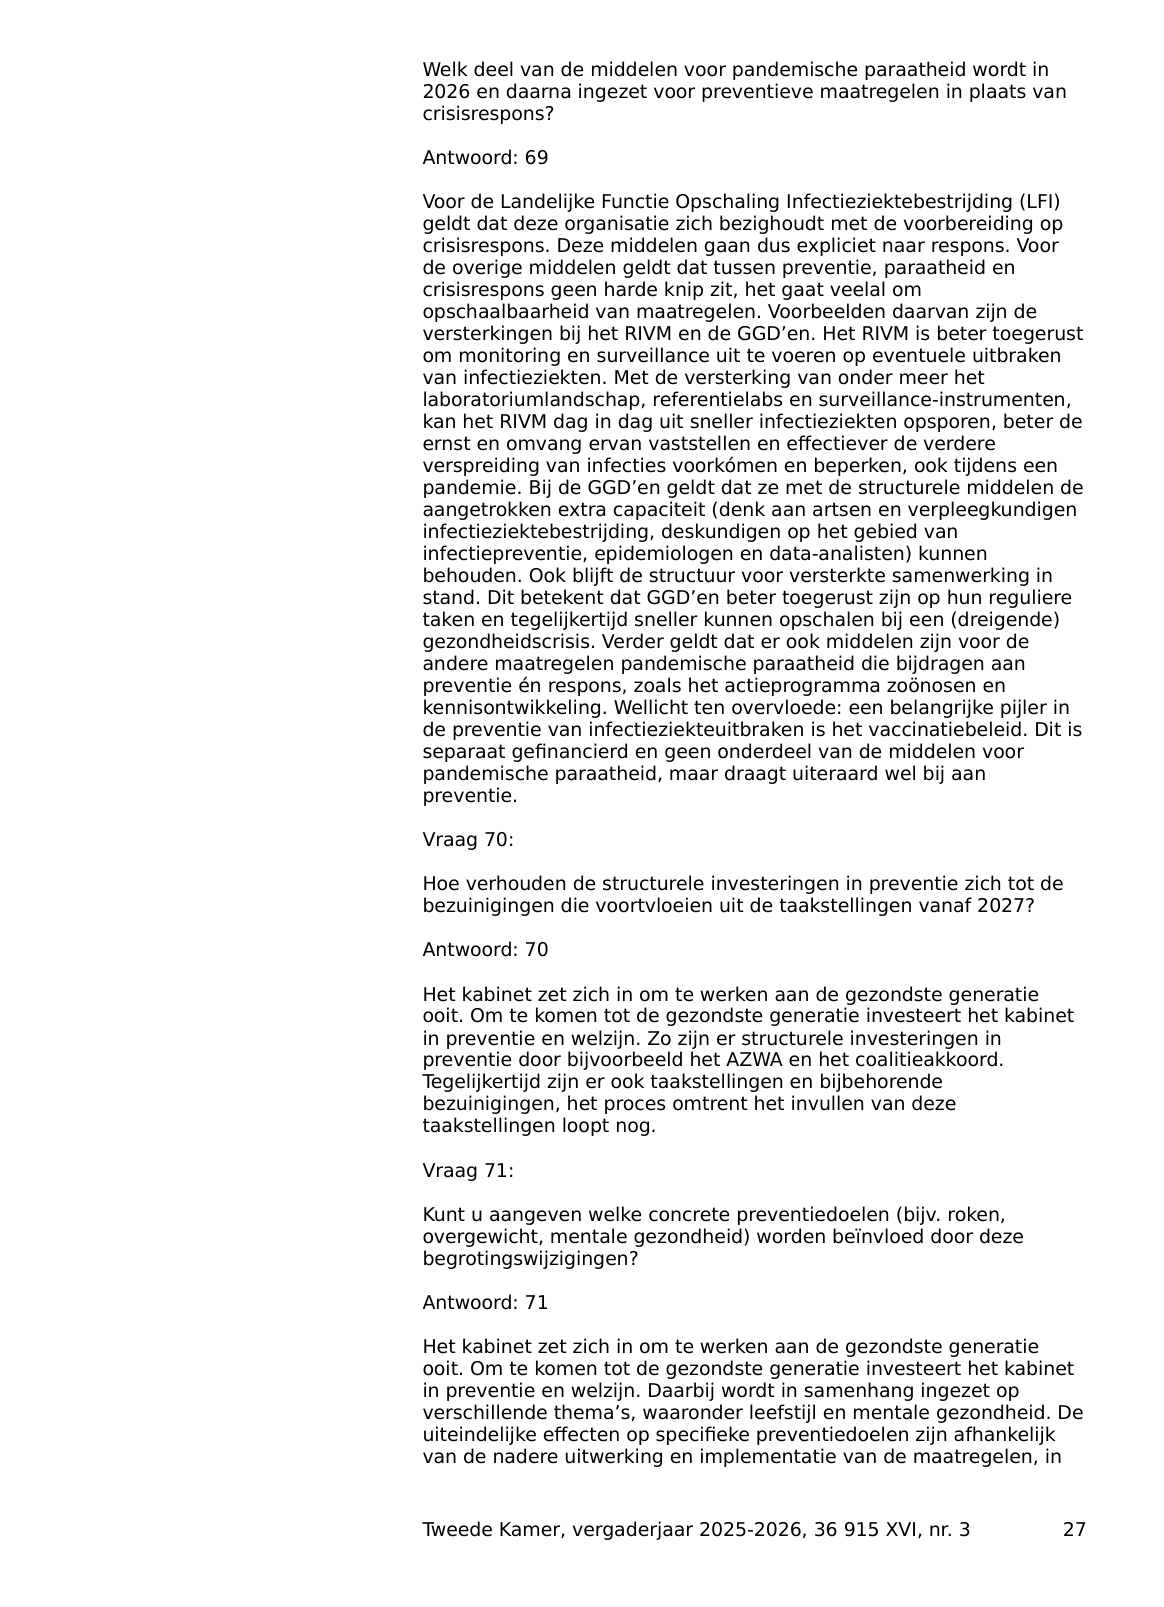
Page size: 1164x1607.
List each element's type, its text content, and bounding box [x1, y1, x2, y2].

text Antwoord: 70 [422, 939, 1087, 961]
text Hoe verhouden de structurele investeringen in preventie zich tot de bezuinigingen die voortvloeien uit de taakstellingen vanaf 2027? [422, 873, 1087, 917]
text Kunt u aangeven welke concrete preventiedoelen (bijv. roken, overgewicht, mentale gezondheid) worden beïnvloed door deze begrotingswijzigingen? [422, 1204, 1087, 1269]
text Vraag 70: [422, 829, 1087, 851]
text Vraag 71: [422, 1159, 1087, 1181]
text Voor de Landelijke Functie Opschaling Infectieziektebestrijding (LFI) geldt dat deze organisatie zich bezighoudt met de voorbereiding op crisisrespons. Deze middelen gaan dus expliciet naar respons. Voor de overige middelen geldt dat tussen preventie, paraatheid en crisisrespons geen harde knip zit, het gaat veelal om opschaalbaarheid van maatregelen. Voorbeelden daarvan zijn de versterkingen bij het RIVM en de GGD’en. Het RIVM is beter toegerust om monitoring en surveillance uit te voeren op eventuele uitbraken van infectieziekten. Met de versterking van onder meer het laboratoriumlandschap, referentielabs en surveillance-instrumenten, kan het RIVM dag in dag uit sneller infectieziekten opsporen, beter de ernst en omvang ervan vaststellen en effectiever de verdere verspreiding van infecties voorkómen en beperken, ook tijdens een pandemie. Bij de GGD’en geldt dat ze met de structurele middelen de aangetrokken extra capaciteit (denk aan artsen en verpleegkundigen infectieziektebestrijding, deskundigen op het gebied van infectiepreventie, epidemiologen en data-analisten) kunnen behouden. Ook blijft de structuur voor versterkte samenwerking in stand. Dit betekent dat GGD’en beter toegerust zijn op hun reguliere taken en tegelijkertijd sneller kunnen opschalen bij een (dreigende) gezondheidscrisis. Verder geldt dat er ook middelen zijn voor de andere maatregelen pandemische paraatheid die bijdragen aan preventie én respons, zoals het actieprogramma zoönosen en kennisontwikkeling. Wellicht ten overvloede: een belangrijke pijler in de preventie van infectieziekteuitbraken is het vaccinatiebeleid. Dit is separaat gefinancierd en geen onderdeel van de middelen voor pandemische paraatheid, maar draagt uiteraard wel bij aan preventie. [422, 191, 1087, 807]
text Het kabinet zet zich in om te werken aan de gezondste generatie ooit. Om te komen tot de gezondste generatie investeert het kabinet in preventie en welzijn. Daarbij wordt in samenhang ingezet op verschillende thema’s, waaronder leefstijl en mentale gezondheid. De uiteindelijke effecten op specifieke preventiedoelen zijn afhankelijk van de nadere uitwerking en implementatie van de maatregelen, in [422, 1336, 1087, 1468]
text Het kabinet zet zich in om te werken aan de gezondste generatie ooit. Om te komen tot de gezondste generatie investeert het kabinet in preventie en welzijn. Zo zijn er structurele investeringen in preventie door bijvoorbeeld het AZWA en het coalitieakkoord. Tegelijkertijd zijn er ook taakstellingen en bijbehorende bezuinigingen, het proces omtrent het invullen van deze taakstellingen loopt nog. [422, 983, 1087, 1137]
text Antwoord: 69 [422, 147, 1087, 169]
text Welk deel van de middelen voor pandemische paraatheid wordt in 2026 en daarna ingezet voor preventieve maatregelen in plaats van crisisrespons? [422, 59, 1087, 125]
text Antwoord: 71 [422, 1292, 1087, 1314]
